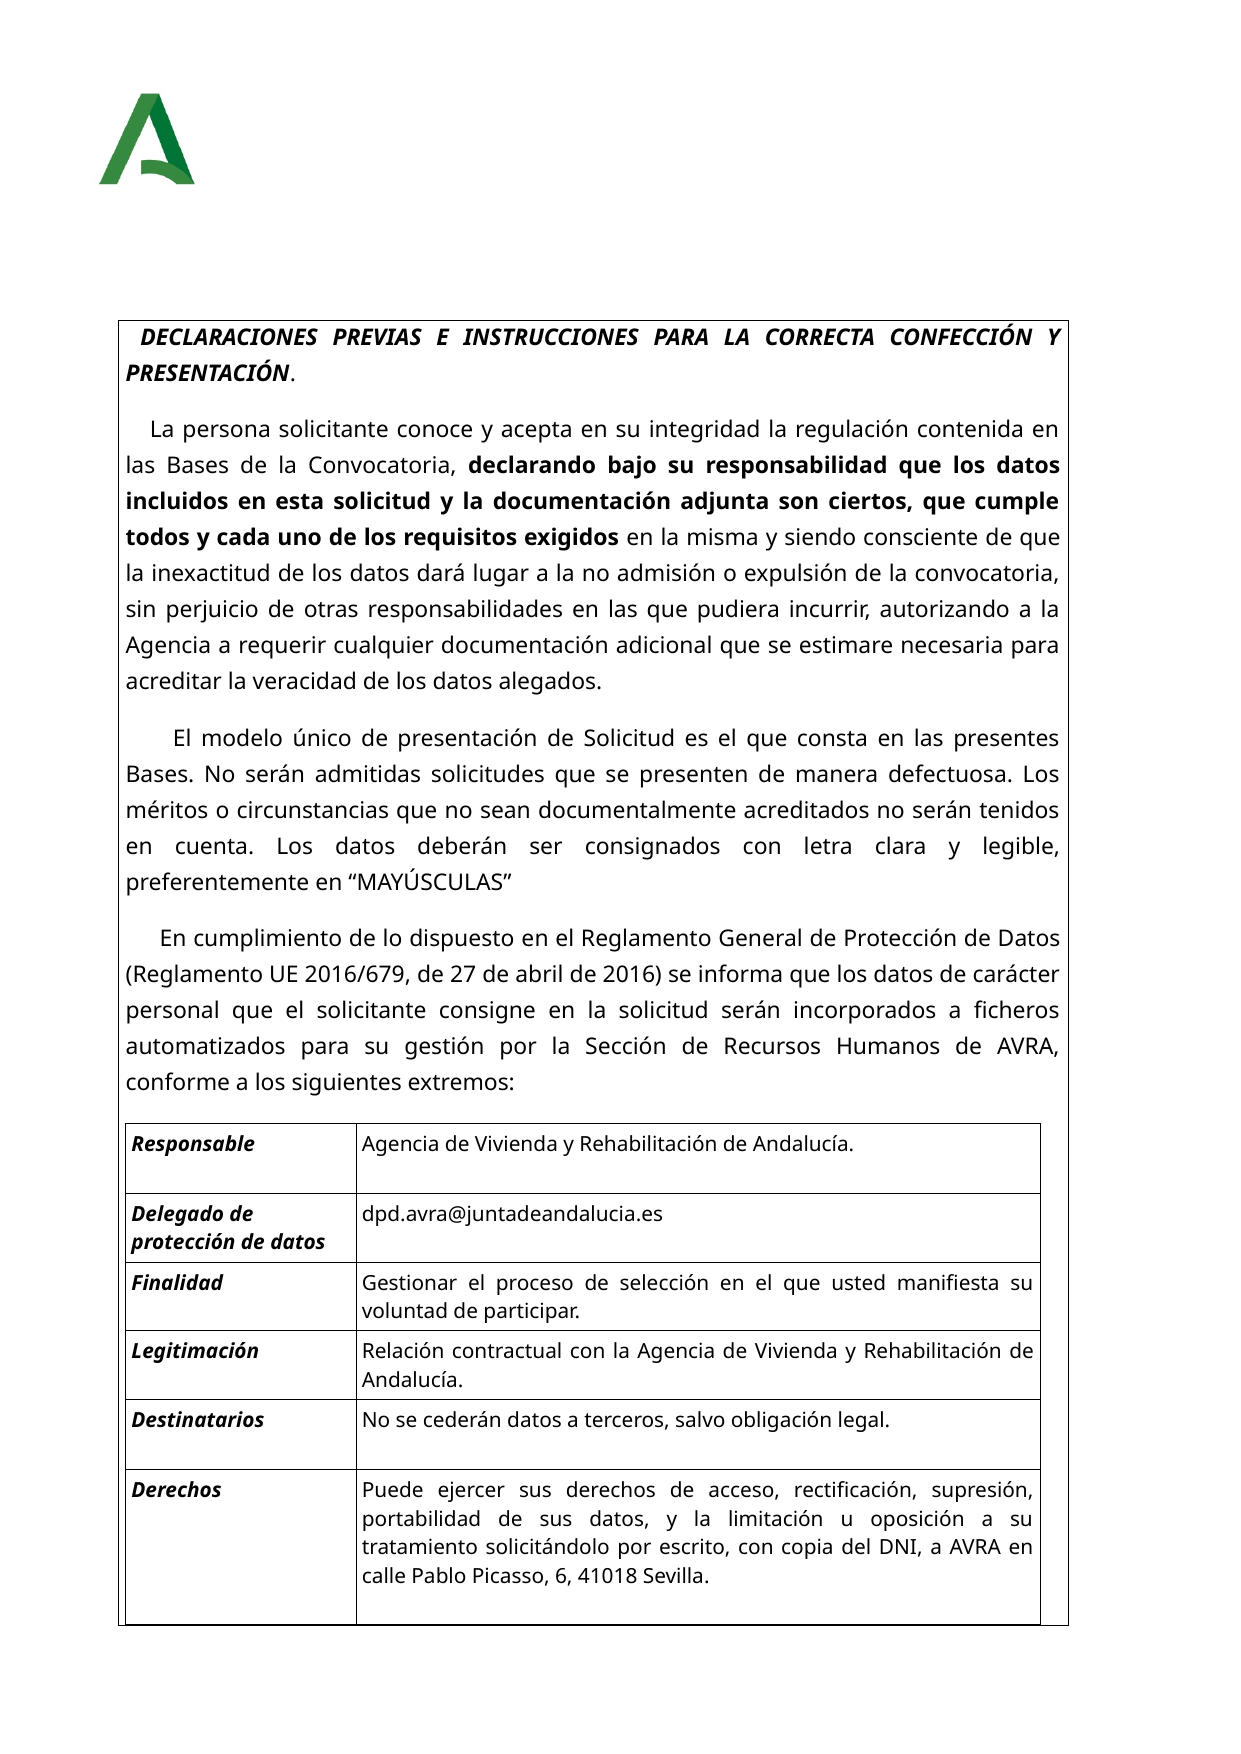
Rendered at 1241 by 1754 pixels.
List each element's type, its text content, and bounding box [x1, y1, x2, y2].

table_cell Puede ejercer sus derechos de acceso, rectificación, supresión, portabilidad de sus datos, y la limitación u oposición a su tratamiento solicitándolo por escrito, con copia del DNI, a AVRA en calle Pablo Picasso, 6, 41018 Sevilla. [357, 1470, 1040, 1624]
table_cell Destinatarios [126, 1400, 356, 1469]
table_cell Finalidad [126, 1263, 356, 1330]
table_cell Relación contractual con la Agencia de Vivienda y Rehabilitación de Andalucía. [357, 1331, 1040, 1399]
table_cell Legitimación [126, 1331, 356, 1399]
table_cell Gestionar el proceso de selección en el que usted manifiesta su voluntad de participar. [357, 1263, 1040, 1330]
picture [47, 88, 246, 189]
table_cell dpd.avra@juntadeandalucia.es [357, 1194, 1040, 1262]
table_cell Delegado de protección de datos [126, 1194, 356, 1262]
table_header DECLARACIONES PREVIAS E INSTRUCCIONES PARA LA CORRECTA CONFECCIÓN Y PRESENTACIÓN. La persona solicitante conoce y acepta en su integridad la regulación contenida en las Bases de la Convocatoria, declarando bajo su responsabilidad que los datos incluidos en esta solicitud y la documentación adjunta son ciertos, que cumple todos y cada uno de los requisitos exigidos en la misma y siendo consciente de que la inexactitud de los datos dará lugar a la no admisión o expulsión de la convocatoria, sin perjuicio de otras responsabilidades en las que pudiera incurrir, autorizando a la Agencia a requerir cualquier documentación adicional que se estimare necesaria para acreditar la veracidad de los datos alegados. El modelo único de presentación de Solicitud es el que consta en las presentes Bases. No serán admitidas solicitudes que se presenten de manera defectuosa. Los méritos o circunstancias que no sean documentalmente acreditados no serán tenidos en cuenta. Los datos deberán ser consignados con letra clara y legible, preferentemente en “MAYÚSCULAS” En cumplimiento de lo dispuesto en el Reglamento General de Protección de Datos (Reglamento UE 2016/679, de 27 de abril de 2016) se informa que los datos de carácter personal que el solicitante consigne en la solicitud serán incorporados a ficheros automatizados para su gestión por la Sección de Recursos Humanos de AVRA, conforme a los siguientes extremos: [119, 321, 1068, 1625]
table_header Responsable [126, 1124, 356, 1193]
table_header Agencia de Vivienda y Rehabilitación de Andalucía. [357, 1124, 1040, 1193]
table_cell Derechos [126, 1470, 356, 1624]
table_cell No se cederán datos a terceros, salvo obligación legal. [357, 1400, 1040, 1469]
